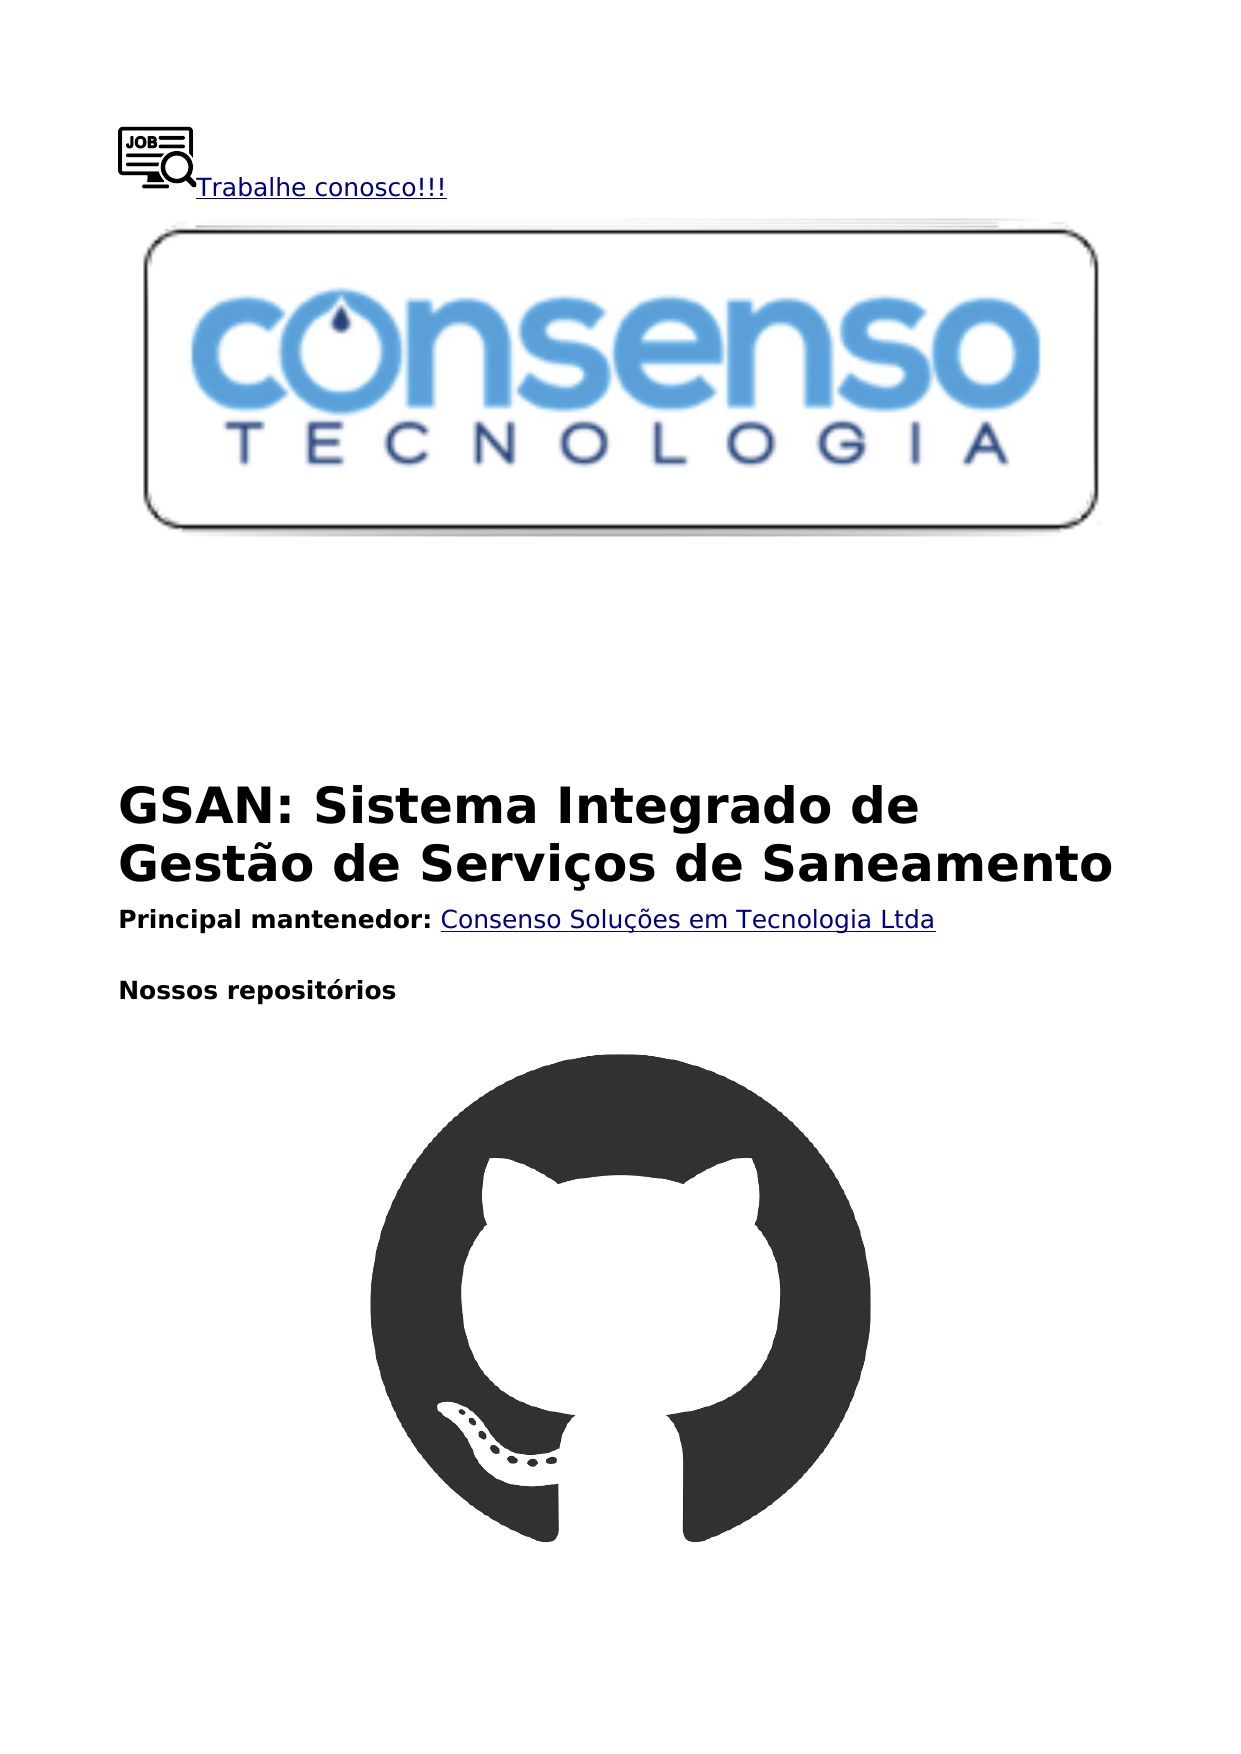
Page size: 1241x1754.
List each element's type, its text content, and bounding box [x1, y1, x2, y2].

text Nossos repositórios [118, 976, 1122, 1034]
text Principal mantenedor: Consenso Soluções em Tecnologia Ltda [118, 906, 1122, 964]
text Trabalhe conosco!!! [118, 118, 1122, 202]
picture [118, 1034, 1123, 1562]
picture [118, 118, 197, 197]
subtitle GSAN: Sistema Integrado de Gestão de Serviços de Saneamento [118, 777, 1122, 893]
picture [118, 214, 1123, 564]
